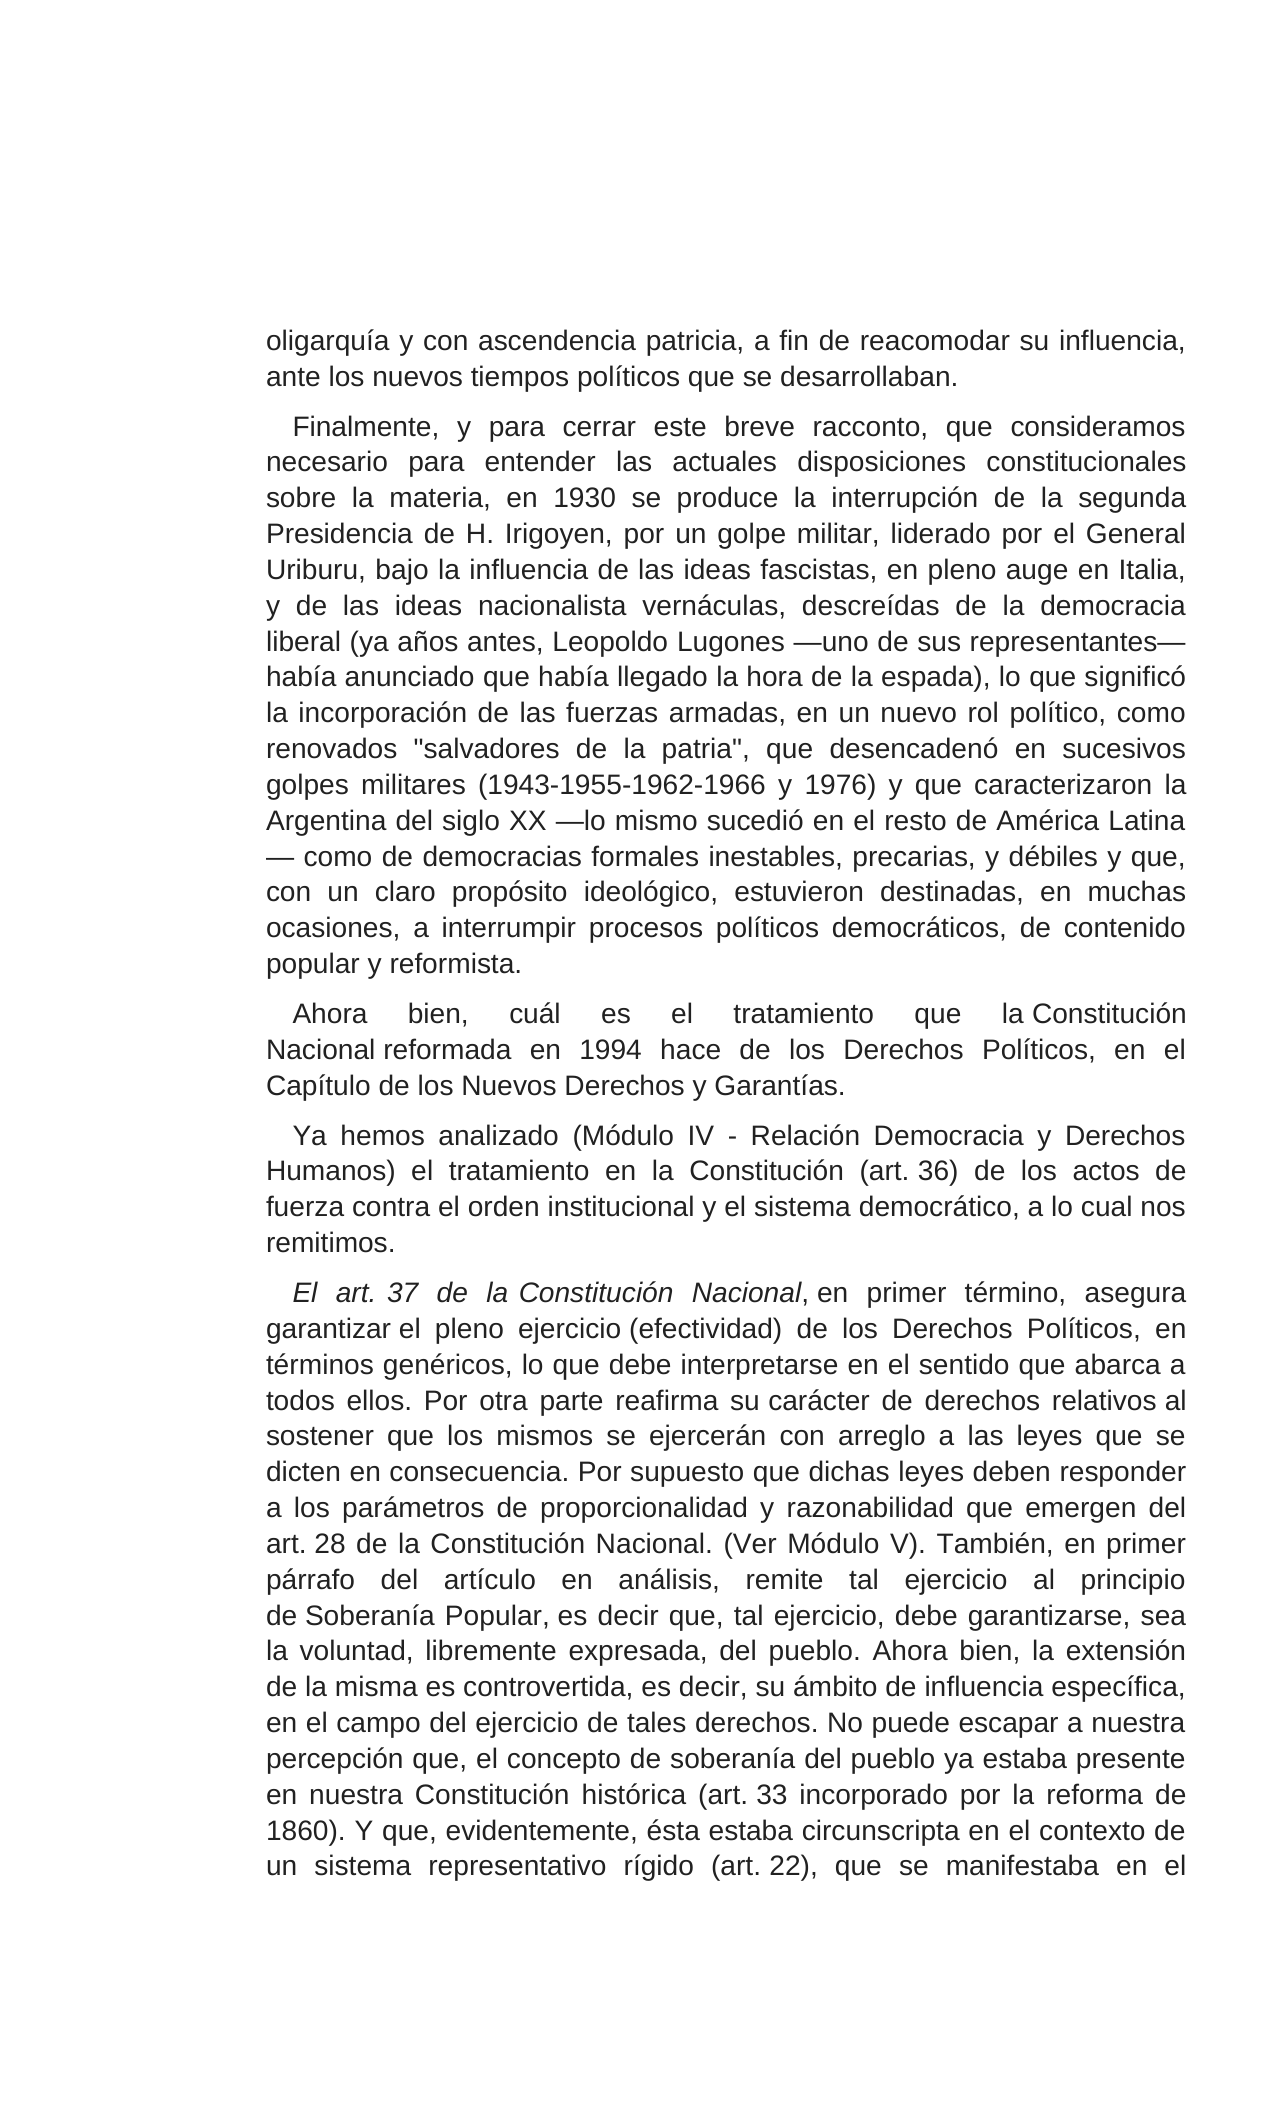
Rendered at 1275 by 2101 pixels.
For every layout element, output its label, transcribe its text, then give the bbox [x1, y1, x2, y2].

text Ya hemos analizado (Módulo IV - Relación Democracia y Derechos Humanos) el tratamiento en la Constitución (art. 36) de los actos de fuerza contra el orden institucional y el sistema democrático, a lo cual nos remitimos. [266, 1119, 1186, 1258]
text Finalmente, y para cerrar este breve racconto, que consideramos necesario para entender las actuales disposiciones constitucionales sobre la materia, en 1930 se produce la interrupción de la segunda Presidencia de H. Irigoyen, por un golpe militar, liderado por el General Uriburu, bajo la influencia de las ideas fascistas, en pleno auge en Italia, y de las ideas nacionalista vernáculas, descreídas de la democracia liberal (ya años antes, Leopoldo Lugones —uno de sus representantes— había anunciado que había llegado la hora de la espada), lo que significó la incorporación de las fuerzas armadas, en un nuevo rol político, como renovados "salvadores de la patria", que desencadenó en sucesivos golpes militares (1943-1955-1962-1966 y 1976) y que caracterizaron la Argentina del siglo XX —lo mismo sucedió en el resto de América Latina— como de democracias formales inestables, precarias, y débiles y que, con un claro propósito ideológico, estuvieron destinadas, en muchas ocasiones, a interrumpir procesos políticos democráticos, de contenido popular y reformista. [266, 411, 1186, 979]
text Ahora bien, cuál es el tratamiento que la Constitución Nacional reformada en 1994 hace de los Derechos Políticos, en el Capítulo de los Nuevos Derechos y Garantías. [266, 998, 1186, 1101]
text oligarquía y con ascendencia patricia, a fin de reacomodar su influencia, ante los nuevos tiempos políticos que se desarrollaban. [266, 325, 1186, 392]
text El art. 37 de la Constitución Nacional, en primer término, asegura garantizar el pleno ejercicio (efectividad) de los Derechos Políticos, en términos genéricos, lo que debe interpretarse en el sentido que abarca a todos ellos. Por otra parte reafirma su carácter de derechos relativos al sostener que los mismos se ejercerán con arreglo a las leyes que se dicten en consecuencia. Por supuesto que dichas leyes deben responder a los parámetros de proporcionalidad y razonabilidad que emergen del art. 28 de la Constitución Nacional. (Ver Módulo V). También, en primer párrafo del artículo en análisis, remite tal ejercicio al principio de Soberanía Popular, es decir que, tal ejercicio, debe garantizarse, sea la voluntad, libremente expresada, del pueblo. Ahora bien, la extensión de la misma es controvertida, es decir, su ámbito de influencia específica, en el campo del ejercicio de tales derechos. No puede escapar a nuestra percepción que, el concepto de soberanía del pueblo ya estaba presente en nuestra Constitución histórica (art. 33 incorporado por la reforma de 1860). Y que, evidentemente, ésta estaba circunscripta en el contexto de un sistema representativo rígido (art. 22), que se manifestaba en el [266, 1277, 1186, 1882]
